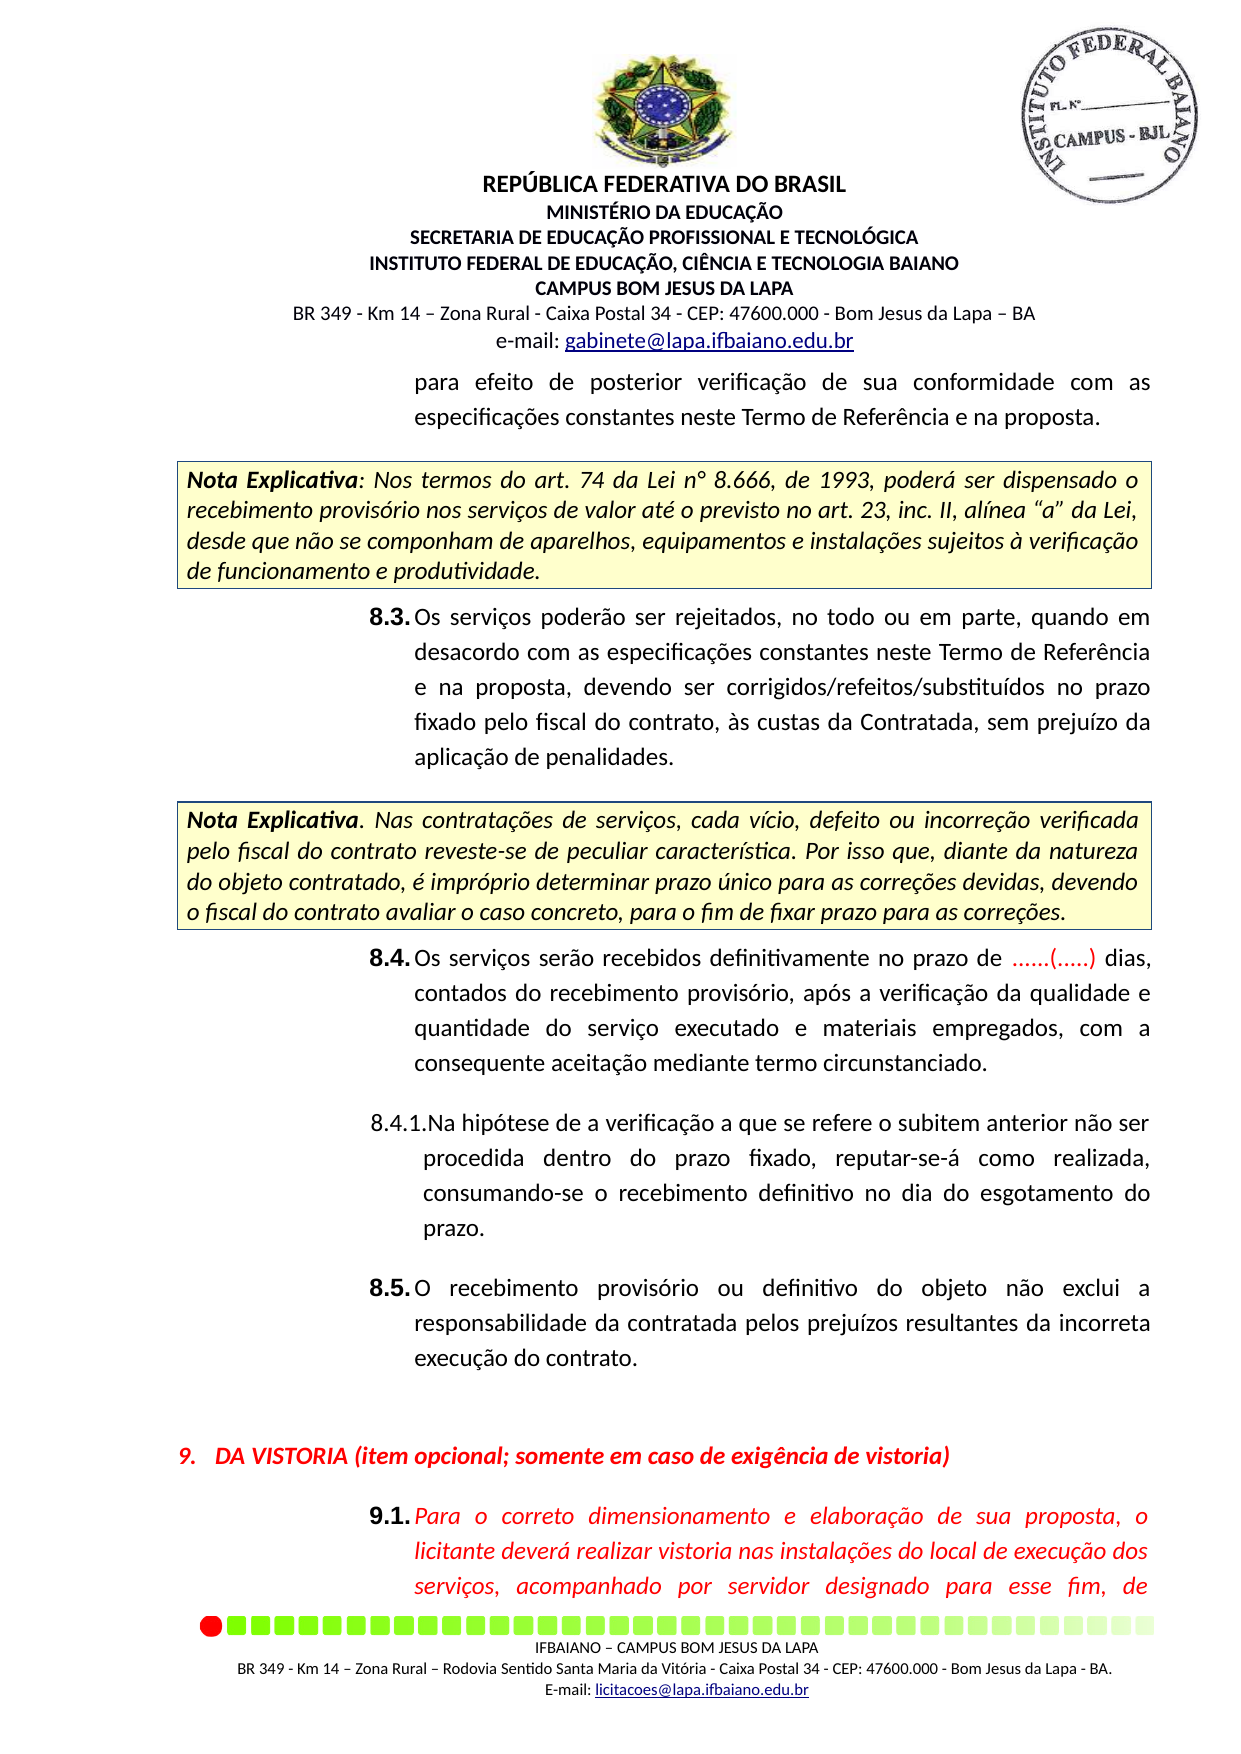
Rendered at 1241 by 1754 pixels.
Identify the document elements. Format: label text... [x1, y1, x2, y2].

list Os serviços serão recebidos definitivamente no prazo de ......(.....) dias, contados do recebimento provisório, após a verificação da qualidade e quantidade do serviço executado e materiais empregados, com a consequente aceitação mediante termo circunstanciado. [369, 942, 1152, 1078]
list Para o correto dimensionamento e elaboração de sua proposta, o licitante deverá realizar vistoria nas instalações do local de execução dos serviços, acompanhado por servidor designado para esse fim, de [369, 1500, 1152, 1600]
list DA VISTORIA (item opcional; somente em caso de exigência de vistoria) [177, 1440, 1152, 1470]
list Na hipótese de a verificação a que se refere o subitem anterior não ser procedida dentro do prazo fixado, reputar-se-á como realizada, consumando-se o recebimento definitivo no dia do esgotamento do prazo. [370, 1107, 1152, 1243]
text Nota Explicativa. Nas contratações de serviços, cada vício, defeito ou incorreção verificada pelo fiscal do contrato reveste-se de peculiar característica. Por isso que, diante da natureza do objeto contratado, é impróprio determinar prazo único para as correções devidas, devendo o fiscal do contrato avaliar o caso concreto, para o fim de fixar prazo para as correções. [178, 803, 1151, 929]
list para efeito de posterior verificação de sua conformidade com as especificações constantes neste Termo de Referência e na proposta. [369, 366, 1152, 431]
list Os serviços poderão ser rejeitados, no todo ou em parte, quando em desacordo com as especificações constantes neste Termo de Referência e na proposta, devendo ser corrigidos/refeitos/substituídos no prazo fixado pelo fiscal do contrato, às custas da Contratada, sem prejuízo da aplicação de penalidades. [369, 601, 1152, 772]
list O recebimento provisório ou definitivo do objeto não exclui a responsabilidade da contratada pelos prejuízos resultantes da incorreta execução do contrato. [369, 1272, 1152, 1373]
text Nota Explicativa: Nos termos do art. 74 da Lei n° 8.666, de 1993, poderá ser dispensado o recebimento provisório nos serviços de valor até o previsto no art. 23, inc. II, alínea “a” da Lei, desde que não se componham de aparelhos, equipamentos e instalações sujeitos à verificação de funcionamento e produtividade. [178, 462, 1151, 588]
